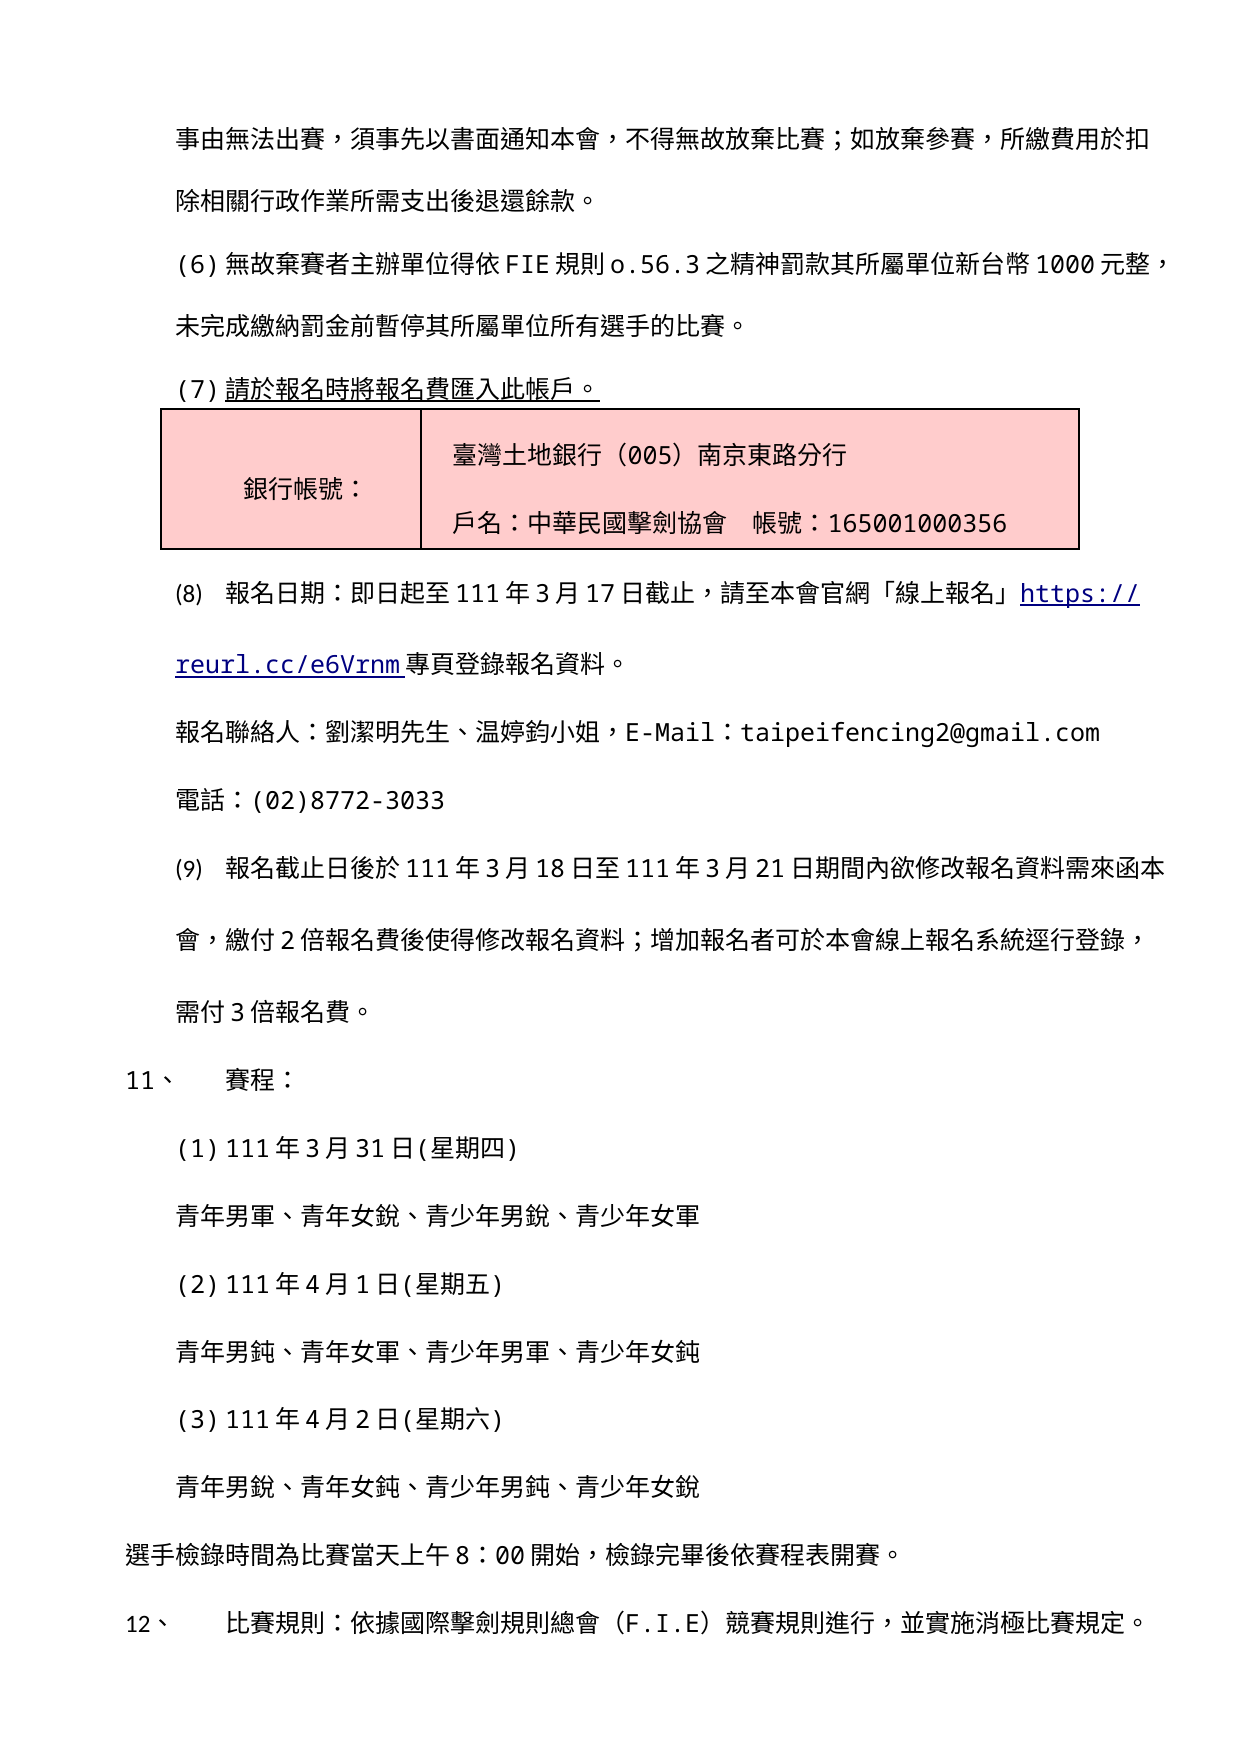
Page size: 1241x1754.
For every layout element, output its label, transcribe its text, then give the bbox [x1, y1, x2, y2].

text 青年男鈍、青年女軍、青少年男軍、青少年女鈍 [175, 1308, 1165, 1371]
text 電話：(02)8772-3033 [125, 757, 1165, 820]
list 111年4月1日(星期五) [175, 1241, 1165, 1303]
list 報名日期：即日起至111年3月17日截止，請至本會官網「線上報名」https://reurl.cc/e6Vrnm專頁登錄報名資料。 [175, 549, 1165, 684]
list 111年4月2日(星期六) [175, 1376, 1165, 1439]
text 選手檢錄時間為比賽當天上午8：00開始，檢錄完畢後依賽程表開賽。 [75, 1512, 1165, 1575]
list 報名截止日後於111年3月18日至111年3月21日期間內欲修改報名資料需來函本會，繳付2倍報名費後使得修改報名資料；增加報名者可於本會線上報名系統逕行登錄，需付3倍報名費。 [175, 825, 1165, 1031]
list 請於報名時將報名費匯入此帳戶。 [175, 346, 1165, 408]
table_header 臺灣土地銀行（005）南京東路分行 戶名：中華民國擊劍協會 帳號：165001000356 [422, 410, 1078, 548]
list 無故棄賽者主辦單位得依FIE規則o.56.3之精神罰款其所屬單位新台幣1000元整，未完成繳納罰金前暫停其所屬單位所有選手的比賽。 [175, 221, 1165, 346]
list 賽程： [125, 1037, 1165, 1099]
text 青年男銳、青年女鈍、青少年男鈍、青少年女銳 [175, 1444, 1165, 1507]
table_header 銀行帳號： [162, 410, 420, 548]
list 比賽規則：依據國際擊劍規則總會（F.I.E）競賽規則進行，並實施消極比賽規定。 [125, 1580, 1165, 1643]
list 事由無法出賽，須事先以書面通知本會，不得無故放棄比賽；如放棄參賽，所繳費用於扣除相關行政作業所需支出後退還餘款。 [175, 96, 1165, 221]
list 111年3月31日(星期四) [175, 1105, 1165, 1167]
text 青年男軍、青年女銳、青少年男銳、青少年女軍 [175, 1173, 1165, 1235]
text 報名聯絡人：劉潔明先生、温婷鈞小姐，E-Mail：taipeifencing2@gmail.com [125, 689, 1165, 752]
